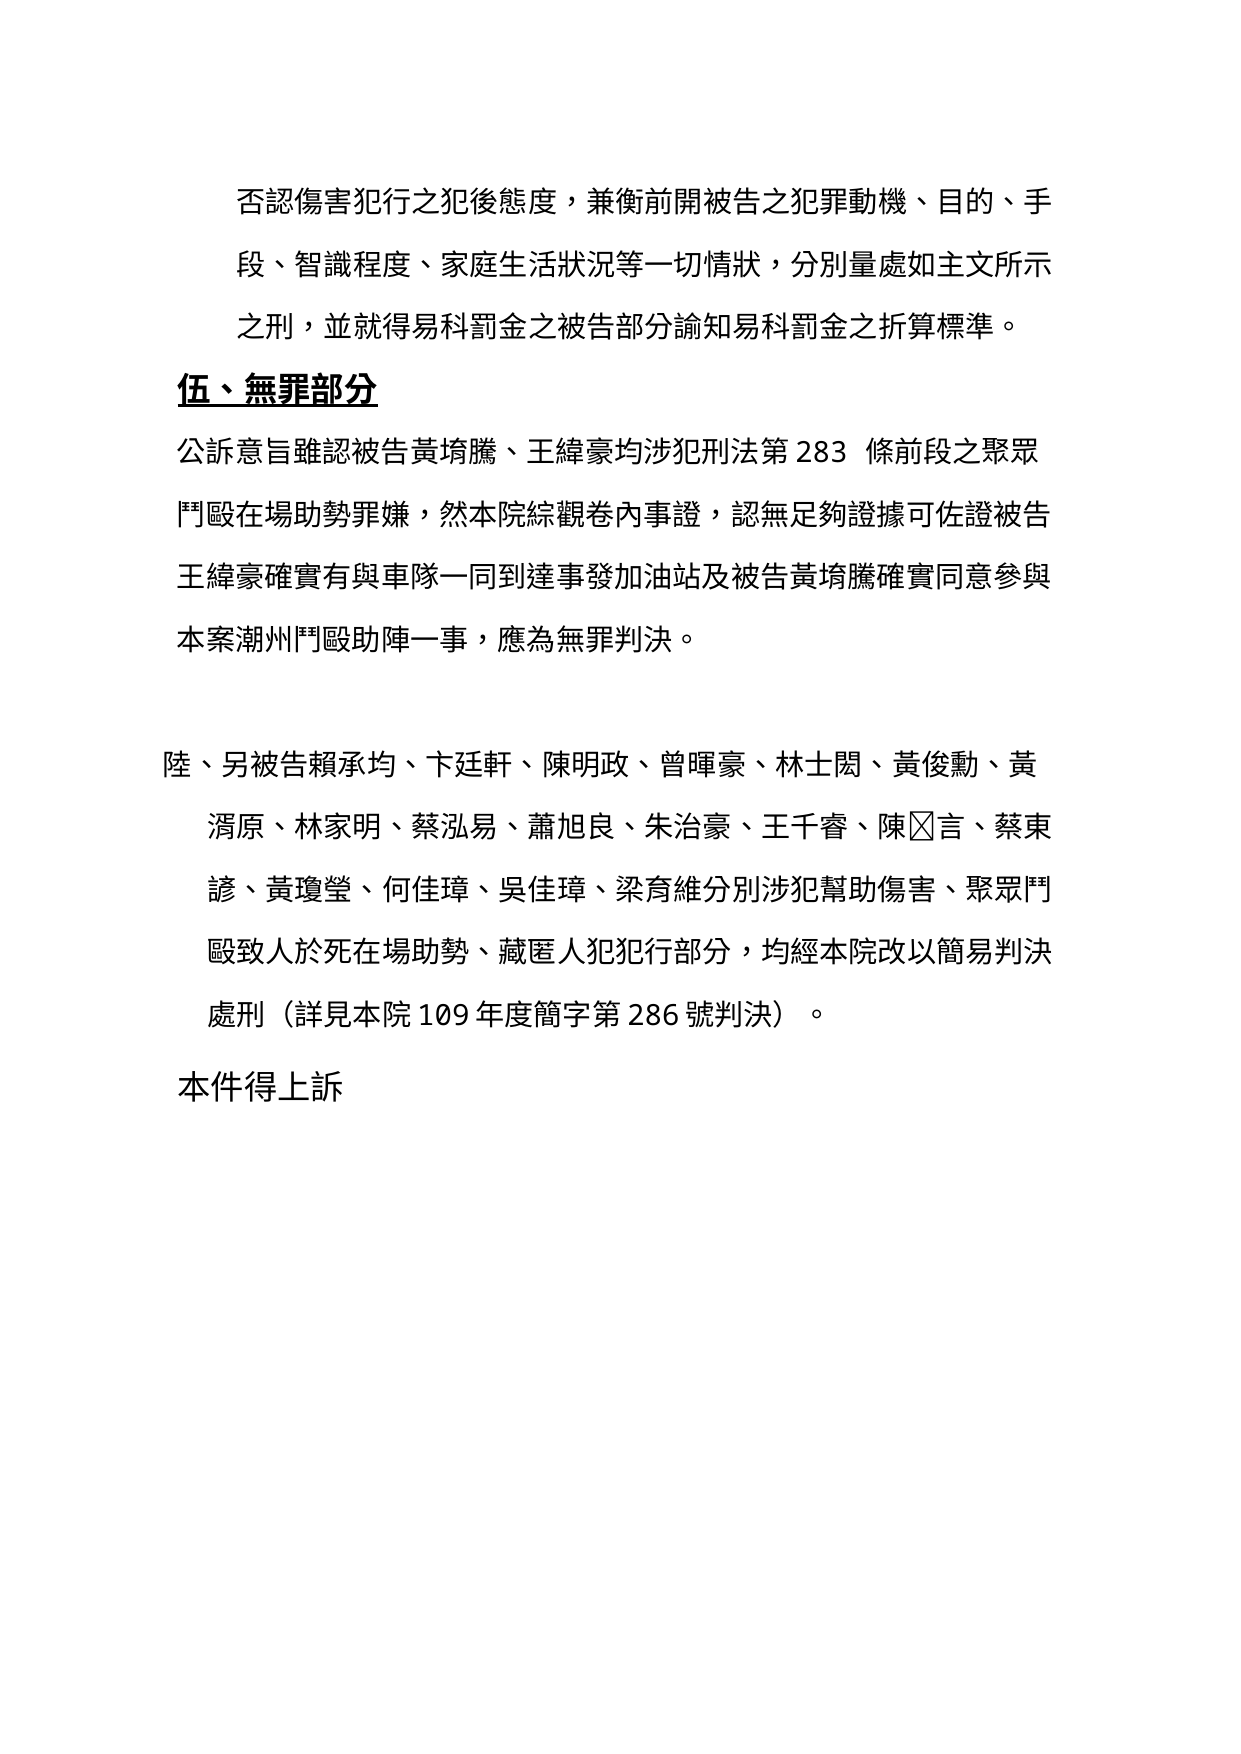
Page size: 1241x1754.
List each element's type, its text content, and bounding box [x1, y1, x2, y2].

text 否認傷害犯行之犯後態度，兼衡前開被告之犯罪動機、目的、手段、智識程度、家庭生活狀況等一切情狀，分別量處如主文所示之刑，並就得易科罰金之被告部分諭知易科罰金之折算標準。 [177, 158, 1063, 346]
text 本件得上訴 [177, 1044, 1063, 1106]
text 伍、無罪部分 [177, 346, 1063, 408]
text 陸、另被告賴承均、卞廷軒、陳明政、曾暉豪、林士閎、黃俊勳、黃湑原、林家明、蔡泓易、蕭旭良、朱治豪、王千睿、陳言、蔡東諺、黃瓊瑩、何佳璋、吳佳璋、梁育維分別涉犯幫助傷害、聚眾鬥毆致人於死在場助勢、藏匿人犯犯行部分，均經本院改以簡易判決處刑（詳見本院109年度簡字第286號判決）。 [163, 721, 1063, 1033]
text 公訴意旨雖認被告黃堉騰、王緯豪均涉犯刑法第283 條前段之聚眾鬥毆在場助勢罪嫌，然本院綜觀卷內事證，認無足夠證據可佐證被告王緯豪確實有與車隊一同到達事發加油站及被告黃堉騰確實同意參與本案潮州鬥毆助陣一事，應為無罪判決。 [176, 408, 1063, 658]
